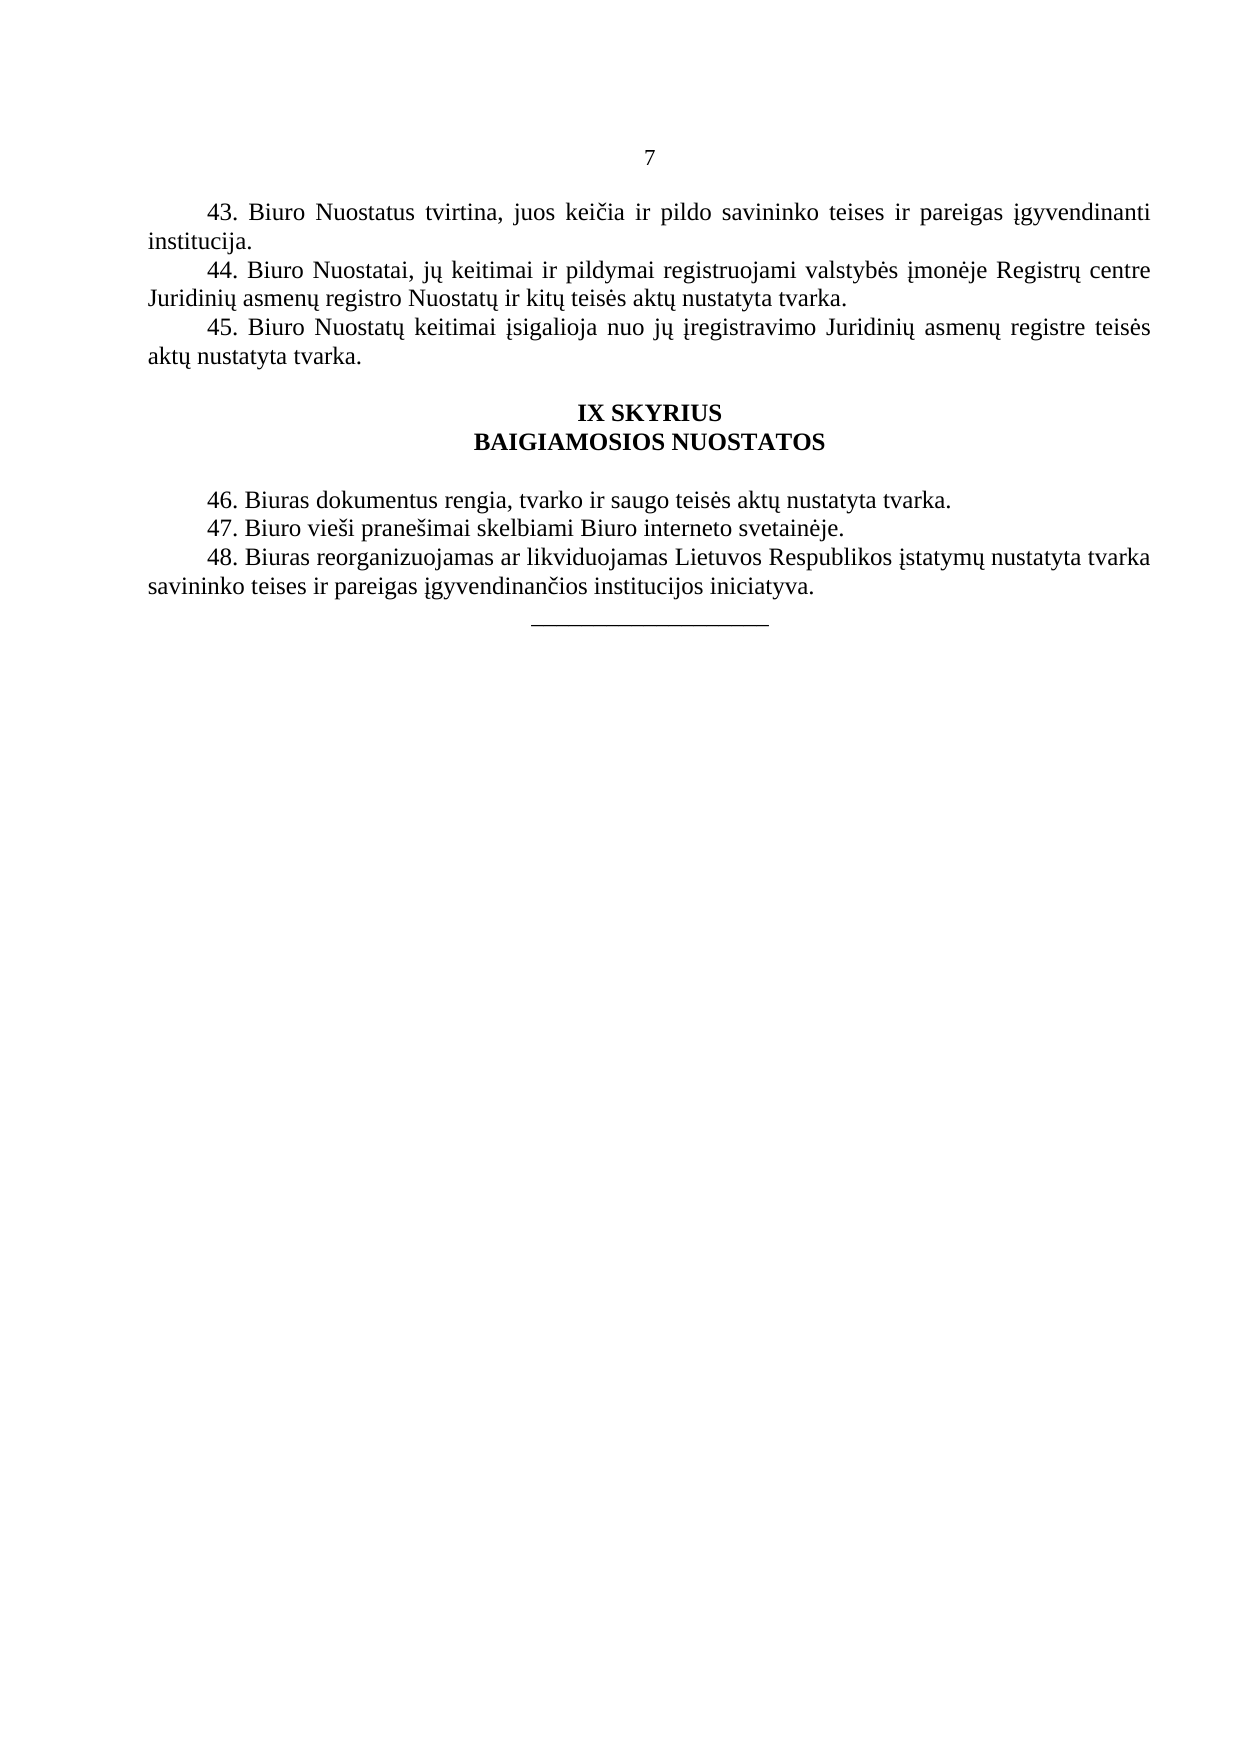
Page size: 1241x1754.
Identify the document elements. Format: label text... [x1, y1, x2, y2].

text ___________________ [148, 600, 1152, 628]
text 47. Biuro vieši pranešimai skelbiami Biuro interneto svetainėje. [148, 513, 1152, 542]
text 43. Biuro Nuostatus tvirtina, juos keičia ir pildo savininko teises ir pareigas įgyvendinanti institucija. [148, 197, 1152, 255]
text IX SKYRIUS [148, 398, 1152, 427]
text 48. Biuras reorganizuojamas ar likviduojamas Lietuvos Respublikos įstatymų nustatyta tvarka savininko teises ir pareigas įgyvendinančios institucijos iniciatyva. [148, 542, 1152, 600]
text 45. Biuro Nuostatų keitimai įsigalioja nuo jų įregistravimo Juridinių asmenų registre teisės aktų nustatyta tvarka. [148, 312, 1152, 370]
text 46. Biuras dokumentus rengia, tvarko ir saugo teisės aktų nustatyta tvarka. [148, 485, 1152, 513]
text 44. Biuro Nuostatai, jų keitimai ir pildymai registruojami valstybės įmonėje Registrų centre Juridinių asmenų registro Nuostatų ir kitų teisės aktų nustatyta tvarka. [148, 255, 1152, 312]
text BAIGIAMOSIOS NUOSTATOS [148, 427, 1152, 456]
